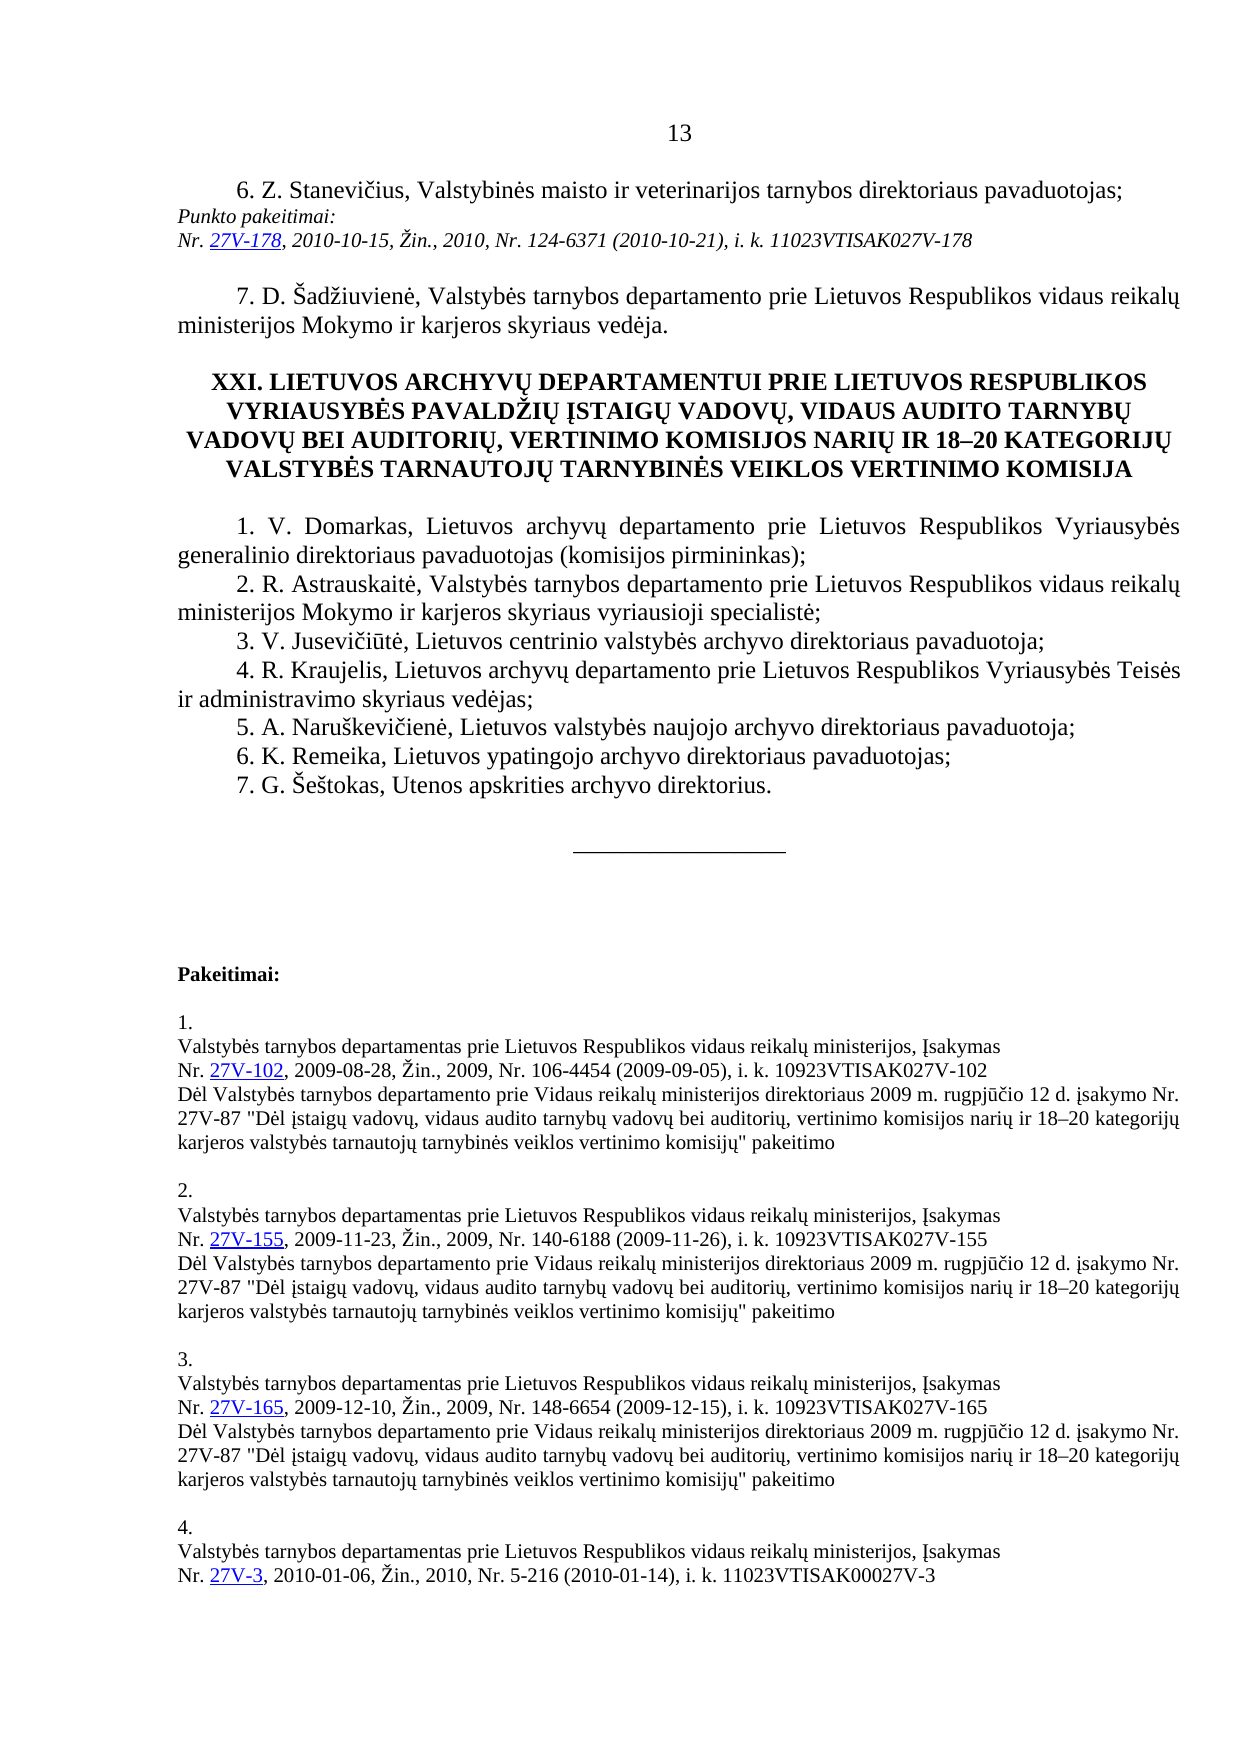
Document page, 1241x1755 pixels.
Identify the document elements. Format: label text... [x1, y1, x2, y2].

text 3. [177, 1347, 1181, 1371]
text 7. G. Šeštokas, Utenos apskrities archyvo direktorius. [177, 770, 1181, 799]
text 5. A. Naruškevičienė, Lietuvos valstybės naujojo archyvo direktoriaus pavaduotoja; [177, 712, 1181, 741]
text 2. R. Astrauskaitė, Valstybės tarnybos departamento prie Lietuvos Respublikos vidaus reikalų ministerijos Mokymo ir karjeros skyriaus vyriausioji specialistė; [177, 569, 1181, 626]
text 1. V. Domarkas, Lietuvos archyvų departamento prie Lietuvos Respublikos Vyriausybės generalinio direktoriaus pavaduotojas (komisijos pirmininkas); [177, 511, 1181, 569]
text Dėl Valstybės tarnybos departamento prie Vidaus reikalų ministerijos direktoriaus 2009 m. rugpjūčio 12 d. įsakymo Nr. 27V-87 "Dėl įstaigų vadovų, vidaus audito tarnybų vadovų bei auditorių, vertinimo komisijos narių ir 18–20 kategorijų karjeros valstybės tarnautojų tarnybinės veiklos vertinimo komisijų" pakeitimo [177, 1251, 1181, 1323]
text 6. Z. Stanevičius, Valstybinės maisto ir veterinarijos tarnybos direktoriaus pavaduotojas; [177, 176, 1181, 204]
text 4. R. Kraujelis, Lietuvos archyvų departamento prie Lietuvos Respublikos Vyriausybės Teisės ir administravimo skyriaus vedėjas; [177, 655, 1181, 712]
text Nr. 27V-102, 2009-08-28, Žin., 2009, Nr. 106-4454 (2009-09-05), i. k. 10923VTISAK027V-102 [177, 1058, 1181, 1082]
text Nr. 27V-165, 2009-12-10, Žin., 2009, Nr. 148-6654 (2009-12-15), i. k. 10923VTISAK027V-165 [177, 1395, 1181, 1419]
text 1. [177, 1010, 1181, 1034]
text 4. [177, 1515, 1181, 1539]
text 3. V. Jusevičiūtė, Lietuvos centrinio valstybės archyvo direktoriaus pavaduotoja; [177, 626, 1181, 655]
text Valstybės tarnybos departamentas prie Lietuvos Respublikos vidaus reikalų ministerijos, Įsakymas [177, 1034, 1181, 1058]
text Dėl Valstybės tarnybos departamento prie Vidaus reikalų ministerijos direktoriaus 2009 m. rugpjūčio 12 d. įsakymo Nr. 27V-87 "Dėl įstaigų vadovų, vidaus audito tarnybų vadovų bei auditorių, vertinimo komisijos narių ir 18–20 kategorijų karjeros valstybės tarnautojų tarnybinės veiklos vertinimo komisijų" pakeitimo [177, 1419, 1181, 1491]
text Nr. 27V-155, 2009-11-23, Žin., 2009, Nr. 140-6188 (2009-11-26), i. k. 10923VTISAK027V-155 [177, 1227, 1181, 1251]
text XXI. LIETUVOS ARCHYVŲ DEPARTAMENTUI PRIE LIETUVOS RESPUBLIKOS VYRIAUSYBĖS PAVALDŽIŲ ĮSTAIGŲ VADOVŲ, VIDAUS AUDITO TARNYBŲ VADOVŲ BEI AUDITORIŲ, VERTINIMO KOMISIJOS NARIŲ IR 18–20 KATEGORIJŲ VALSTYBĖS TARNAUTOJŲ TARNYBINĖS VEIKLOS VERTINIMO KOMISIJA [177, 367, 1181, 482]
text Valstybės tarnybos departamentas prie Lietuvos Respublikos vidaus reikalų ministerijos, Įsakymas [177, 1202, 1181, 1227]
text Valstybės tarnybos departamentas prie Lietuvos Respublikos vidaus reikalų ministerijos, Įsakymas [177, 1539, 1181, 1563]
text Nr. 27V-3, 2010-01-06, Žin., 2010, Nr. 5-216 (2010-01-14), i. k. 11023VTISAK00027V-3 [177, 1563, 1181, 1587]
text _________________ [177, 827, 1181, 856]
text Dėl Valstybės tarnybos departamento prie Vidaus reikalų ministerijos direktoriaus 2009 m. rugpjūčio 12 d. įsakymo Nr. 27V-87 "Dėl įstaigų vadovų, vidaus audito tarnybų vadovų bei auditorių, vertinimo komisijos narių ir 18–20 kategorijų karjeros valstybės tarnautojų tarnybinės veiklos vertinimo komisijų" pakeitimo [177, 1082, 1181, 1154]
text Valstybės tarnybos departamentas prie Lietuvos Respublikos vidaus reikalų ministerijos, Įsakymas [177, 1371, 1181, 1395]
text 2. [177, 1178, 1181, 1202]
text Punkto pakeitimai: [177, 204, 1181, 228]
text Nr. 27V-178, 2010-10-15, Žin., 2010, Nr. 124-6371 (2010-10-21), i. k. 11023VTISAK027V-178 [177, 228, 1181, 252]
text Pakeitimai: [177, 962, 1181, 986]
text 7. D. Šadžiuvienė, Valstybės tarnybos departamento prie Lietuvos Respublikos vidaus reikalų ministerijos Mokymo ir karjeros skyriaus vedėja. [177, 281, 1181, 339]
text 6. K. Remeika, Lietuvos ypatingojo archyvo direktoriaus pavaduotojas; [177, 741, 1181, 770]
